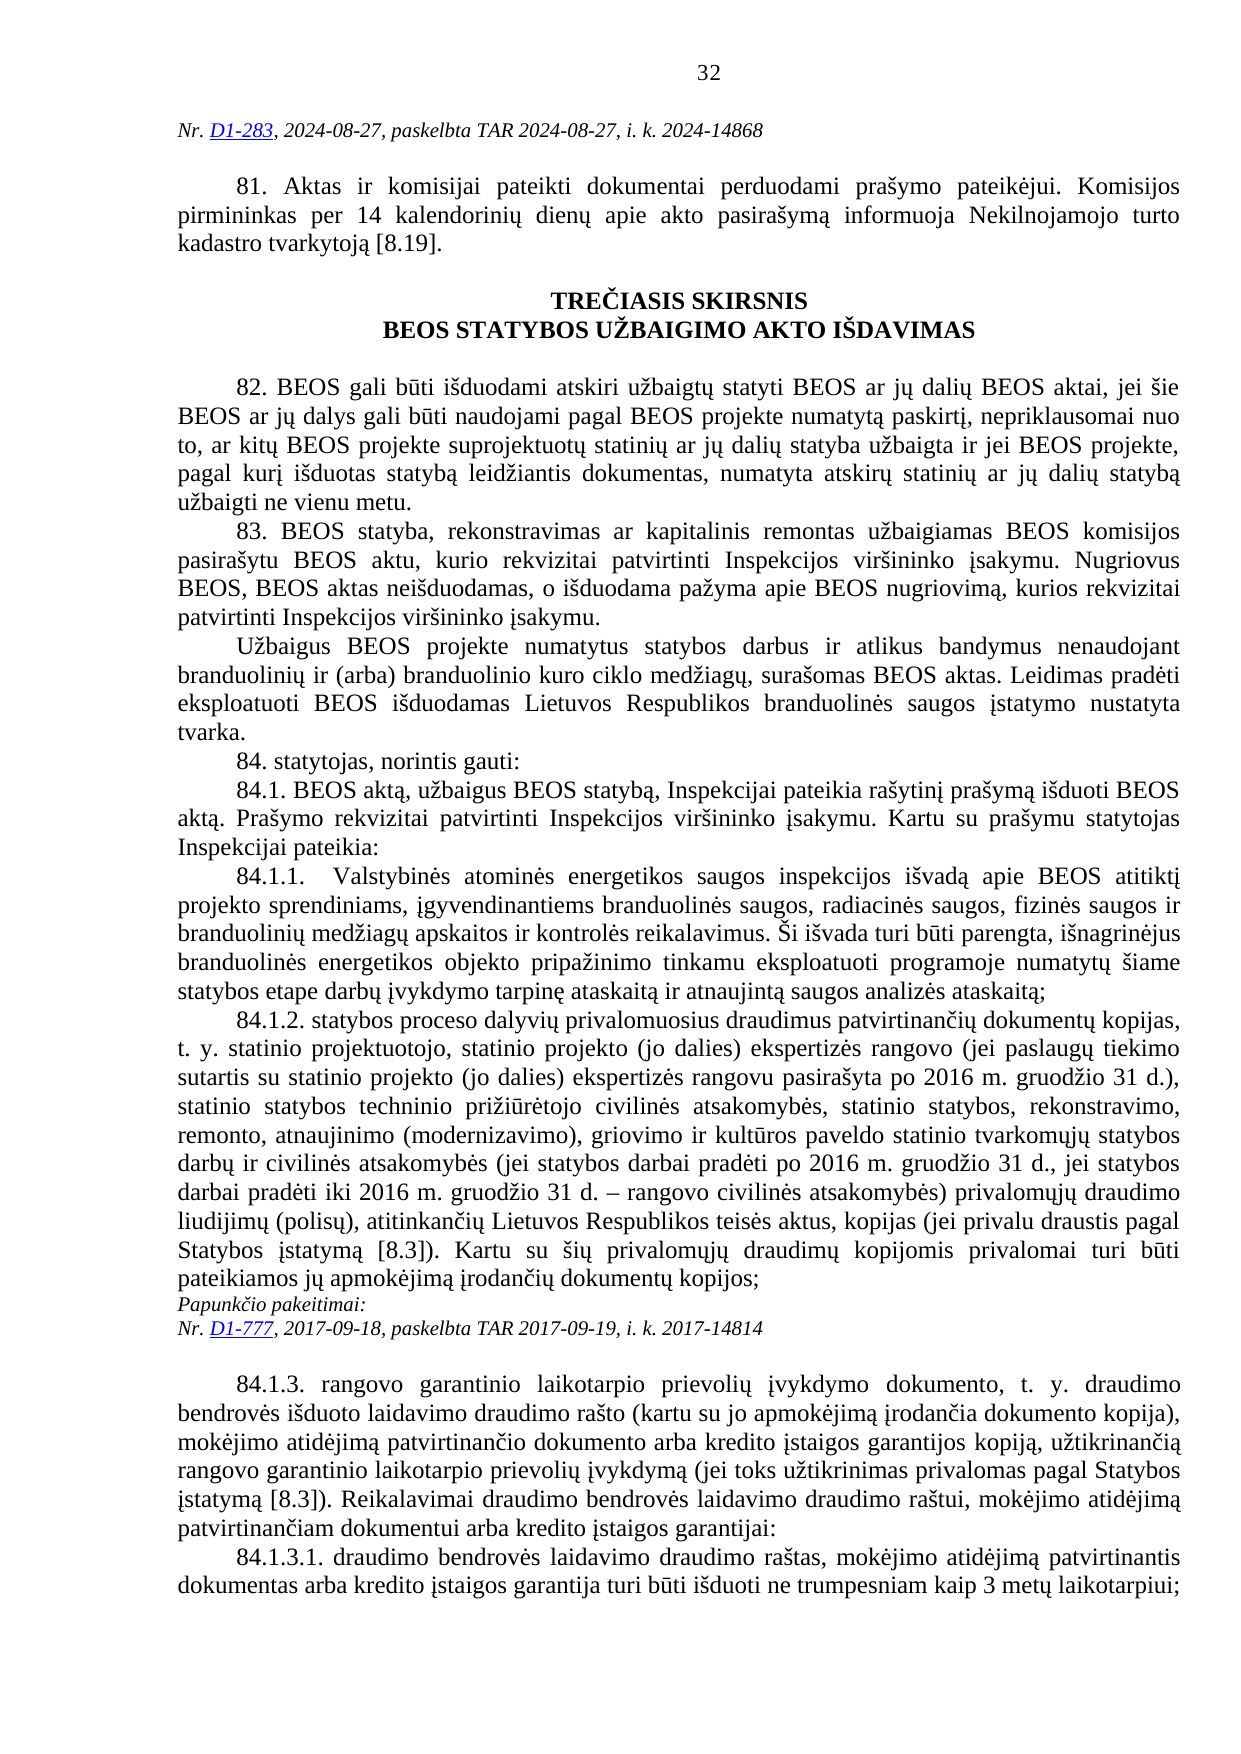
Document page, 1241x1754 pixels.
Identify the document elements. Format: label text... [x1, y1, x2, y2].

text BEOS STATYBOS UŽBAIGIMO AKTO IŠDAVIMAS [177, 315, 1181, 343]
text Papunkčio pakeitimai: [177, 1292, 1181, 1316]
text Nr. D1-283, 2024-08-27, paskelbta TAR 2024-08-27, i. k. 2024-14868 [177, 118, 1181, 142]
text 81. Aktas ir komisijai pateikti dokumentai perduodami prašymo pateikėjui. Komisijos pirmininkas per 14 kalendorinių dienų apie akto pasirašymą informuoja Nekilnojamojo turto kadastro tvarkytoją [8.19]. [177, 171, 1181, 257]
text 84.1. BEOS aktą, užbaigus BEOS statybą, Inspekcijai pateikia rašytinį prašymą išduoti BEOS aktą. Prašymo rekvizitai patvirtinti Inspekcijos viršininko įsakymu. Kartu su prašymu statytojas Inspekcijai pateikia: [177, 775, 1181, 861]
text Užbaigus BEOS projekte numatytus statybos darbus ir atlikus bandymus nenaudojant branduolinių ir (arba) branduolinio kuro ciklo medžiagų, surašomas BEOS aktas. Leidimas pradėti eksploatuoti BEOS išduodamas Lietuvos Respublikos branduolinės saugos įstatymo nustatyta tvarka. [177, 631, 1181, 746]
text 84.1.2. statybos proceso dalyvių privalomuosius draudimus patvirtinančių dokumentų kopijas, t. y. statinio projektuotojo, statinio projekto (jo dalies) ekspertizės rangovo (jei paslaugų tiekimo sutartis su statinio projekto (jo dalies) ekspertizės rangovu pasirašyta po 2016 m. gruodžio 31 d.), statinio statybos techninio prižiūrėtojo civilinės atsakomybės, statinio statybos, rekonstravimo, remonto, atnaujinimo (modernizavimo), griovimo ir kultūros paveldo statinio tvarkomųjų statybos darbų ir civilinės atsakomybės (jei statybos darbai pradėti po 2016 m. gruodžio 31 d., jei statybos darbai pradėti iki 2016 m. gruodžio 31 d. – rangovo civilinės atsakomybės) privalomųjų draudimo liudijimų (polisų), atitinkančių Lietuvos Respublikos teisės aktus, kopijas (jei privalu draustis pagal Statybos įstatymą [8.3]). Kartu su šių privalomųjų draudimų kopijomis privalomai turi būti pateikiamos jų apmokėjimą įrodančių dokumentų kopijos; [177, 1005, 1181, 1292]
text 84.1.3.1. draudimo bendrovės laidavimo draudimo raštas, mokėjimo atidėjimą patvirtinantis dokumentas arba kredito įstaigos garantija turi būti išduoti ne trumpesniam kaip 3 metų laikotarpiui; [177, 1542, 1181, 1599]
text 82. BEOS gali būti išduodami atskiri užbaigtų statyti BEOS ar jų dalių BEOS aktai, jei šie BEOS ar jų dalys gali būti naudojami pagal BEOS projekte numatytą paskirtį, nepriklausomai nuo to, ar kitų BEOS projekte suprojektuotų statinių ar jų dalių statyba užbaigta ir jei BEOS projekte, pagal kurį išduotas statybą leidžiantis dokumentas, numatyta atskirų statinių ar jų dalių statybą užbaigti ne vienu metu. [177, 372, 1181, 516]
text TREČIASIS SKIRSNIS [177, 286, 1181, 315]
text 83. BEOS statyba, rekonstravimas ar kapitalinis remontas užbaigiamas BEOS komisijos pasirašytu BEOS aktu, kurio rekvizitai patvirtinti Inspekcijos viršininko įsakymu. Nugriovus BEOS, BEOS aktas neišduodamas, o išduodama pažyma apie BEOS nugriovimą, kurios rekvizitai patvirtinti Inspekcijos viršininko įsakymu. [177, 516, 1181, 631]
text Nr. D1-777, 2017-09-18, paskelbta TAR 2017-09-19, i. k. 2017-14814 [177, 1316, 1181, 1340]
text 84. statytojas, norintis gauti: [177, 746, 1181, 775]
text 84.1.1. Valstybinės atominės energetikos saugos inspekcijos išvadą apie BEOS atitiktį projekto sprendiniams, įgyvendinantiems branduolinės saugos, radiacinės saugos, fizinės saugos ir branduolinių medžiagų apskaitos ir kontrolės reikalavimus. Ši išvada turi būti parengta, išnagrinėjus branduolinės energetikos objekto pripažinimo tinkamu eksploatuoti programoje numatytų šiame statybos etape darbų įvykdymo tarpinę ataskaitą ir atnaujintą saugos analizės ataskaitą; [177, 861, 1181, 1005]
text 84.1.3. rangovo garantinio laikotarpio prievolių įvykdymo dokumento, t. y. draudimo bendrovės išduoto laidavimo draudimo rašto (kartu su jo apmokėjimą įrodančia dokumento kopija), mokėjimo atidėjimą patvirtinančio dokumento arba kredito įstaigos garantijos kopiją, užtikrinančią rangovo garantinio laikotarpio prievolių įvykdymą (jei toks užtikrinimas privalomas pagal Statybos įstatymą [8.3]). Reikalavimai draudimo bendrovės laidavimo draudimo raštui, mokėjimo atidėjimą patvirtinančiam dokumentui arba kredito įstaigos garantijai: [177, 1369, 1181, 1542]
